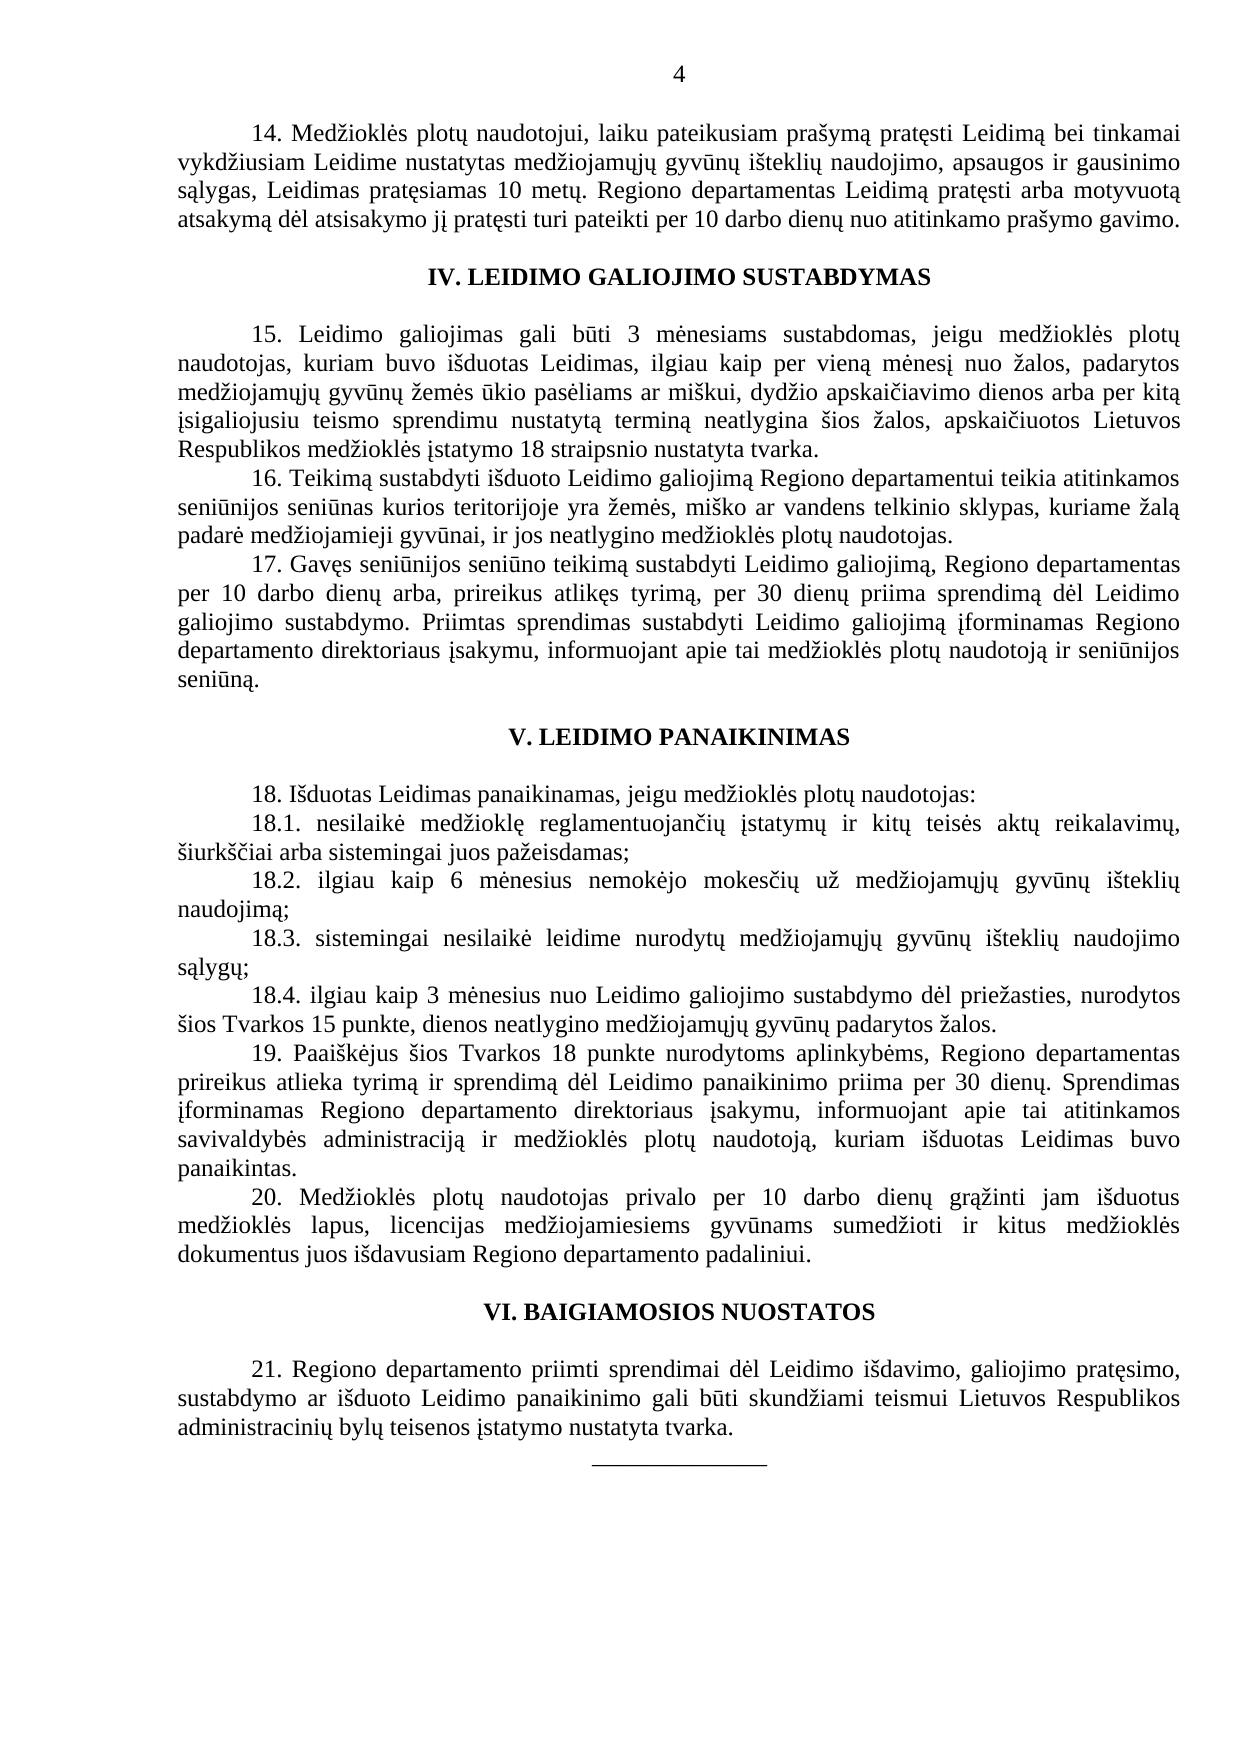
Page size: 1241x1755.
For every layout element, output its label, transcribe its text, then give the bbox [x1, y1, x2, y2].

text 20. Medžioklės plotų naudotojas privalo per 10 darbo dienų grąžinti jam išduotus medžioklės lapus, licencijas medžiojamiesiems gyvūnams sumedžioti ir kitus medžioklės dokumentus juos išdavusiam Regiono departamento padaliniui. [177, 1182, 1181, 1268]
text 18.2. ilgiau kaip 6 mėnesius nemokėjo mokesčių už medžiojamųjų gyvūnų išteklių naudojimą; [177, 866, 1181, 923]
text IV. Leidimo galiojimo sustabdymas [177, 262, 1181, 291]
text 17. Gavęs seniūnijos seniūno teikimą sustabdyti Leidimo galiojimą, Regiono departamentas per 10 darbo dienų arba, prireikus atlikęs tyrimą, per 30 dienų priima sprendimą dėl Leidimo galiojimo sustabdymo. Priimtas sprendimas sustabdyti Leidimo galiojimą įforminamas Regiono departamento direktoriaus įsakymu, informuojant apie tai medžioklės plotų naudotoją ir seniūnijos seniūną. [177, 549, 1181, 693]
text 18. Išduotas Leidimas panaikinamas, jeigu medžioklės plotų naudotojas: [177, 779, 1181, 808]
text 21. Regiono departamento priimti sprendimai dėl Leidimo išdavimo, galiojimo pratęsimo, sustabdymo ar išduoto Leidimo panaikinimo gali būti skundžiami teismui Lietuvos Respublikos administracinių bylų teisenos įstatymo nustatyta tvarka. [177, 1354, 1181, 1441]
text 14. Medžioklės plotų naudotojui, laiku pateikusiam prašymą pratęsti Leidimą bei tinkamai vykdžiusiam Leidime nustatytas medžiojamųjų gyvūnų išteklių naudojimo, apsaugos ir gausinimo sąlygas, Leidimas pratęsiamas 10 metų. Regiono departamentas Leidimą pratęsti arba motyvuotą atsakymą dėl atsisakymo jį pratęsti turi pateikti per 10 darbo dienų nuo atitinkamo prašymo gavimo. [177, 118, 1181, 233]
text 15. Leidimo galiojimas gali būti 3 mėnesiams sustabdomas, jeigu medžioklės plotų naudotojas, kuriam buvo išduotas Leidimas, ilgiau kaip per vieną mėnesį nuo žalos, padarytos medžiojamųjų gyvūnų žemės ūkio pasėliams ar miškui, dydžio apskaičiavimo dienos arba per kitą įsigaliojusiu teismo sprendimu nustatytą terminą neatlygina šios žalos, apskaičiuotos Lietuvos Respublikos medžioklės įstatymo 18 straipsnio nustatyta tvarka. [177, 319, 1181, 463]
text 19. Paaiškėjus šios Tvarkos 18 punkte nurodytoms aplinkybėms, Regiono departamentas prireikus atlieka tyrimą ir sprendimą dėl Leidimo panaikinimo priima per 30 dienų. Sprendimas įforminamas Regiono departamento direktoriaus įsakymu, informuojant apie tai atitinkamos savivaldybės administraciją ir medžioklės plotų naudotoją, kuriam išduotas Leidimas buvo panaikintas. [177, 1038, 1181, 1182]
text 18.1. nesilaikė medžioklę reglamentuojančių įstatymų ir kitų teisės aktų reikalavimų, šiurkščiai arba sistemingai juos pažeisdamas; [177, 808, 1181, 866]
text 18.3. sistemingai nesilaikė leidime nurodytų medžiojamųjų gyvūnų išteklių naudojimo sąlygų; [177, 923, 1181, 981]
text 16. Teikimą sustabdyti išduoto Leidimo galiojimą Regiono departamentui teikia atitinkamos seniūnijos seniūnas kurios teritorijoje yra žemės, miško ar vandens telkinio sklypas, kuriame žalą padarė medžiojamieji gyvūnai, ir jos neatlygino medžioklės plotų naudotojas. [177, 463, 1181, 549]
text 18.4. ilgiau kaip 3 mėnesius nuo Leidimo galiojimo sustabdymo dėl priežasties, nurodytos šios Tvarkos 15 punkte, dienos neatlygino medžiojamųjų gyvūnų padarytos žalos. [177, 981, 1181, 1038]
text VI. Baigiamosios nuostatos [177, 1297, 1181, 1326]
text ______________ [177, 1441, 1181, 1469]
text V. Leidimo panaikinimas [177, 722, 1181, 751]
